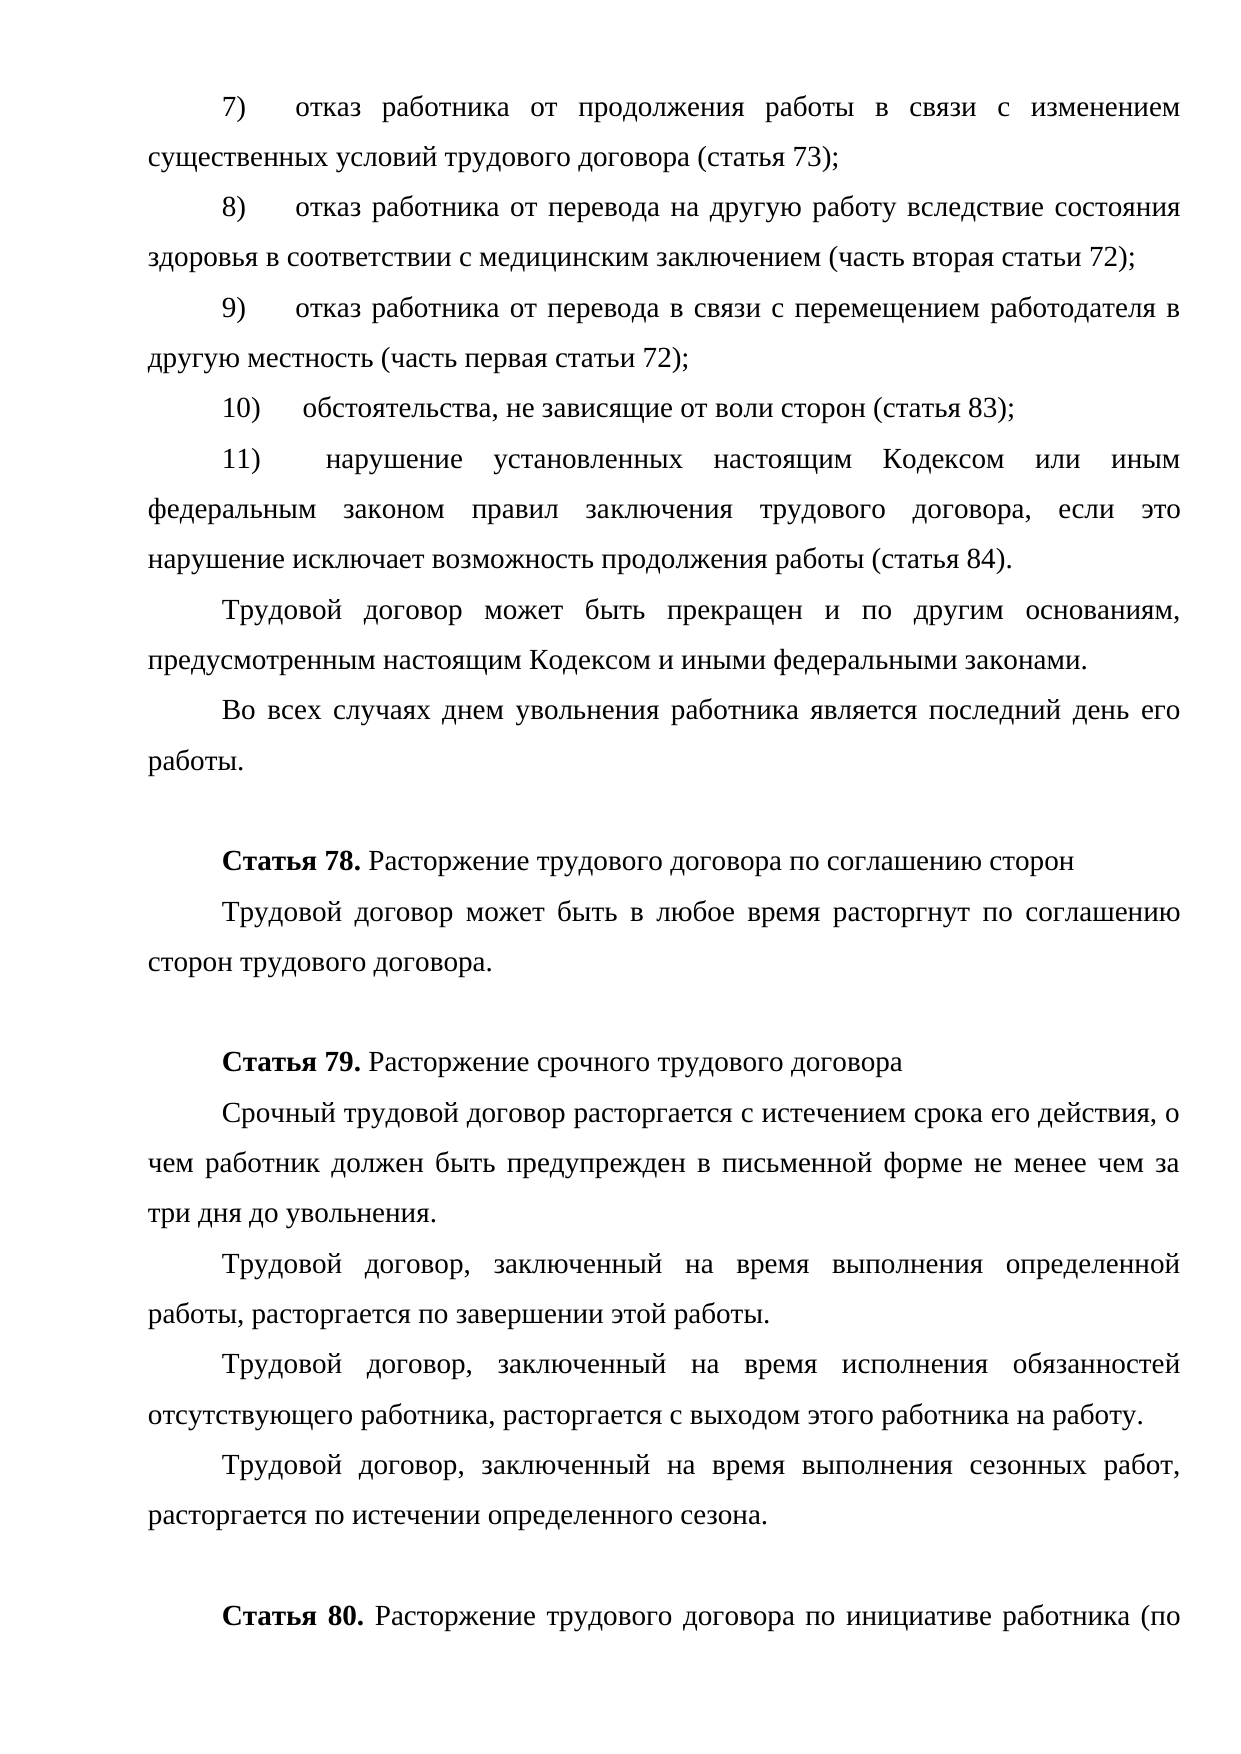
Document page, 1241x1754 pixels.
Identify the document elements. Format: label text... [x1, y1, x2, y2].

text Статья 79. Расторжение срочного трудового договора [148, 1044, 1181, 1078]
text Трудовой договор, заключенный на время выполнения определенной работы, расторгается по за­вершении этой работы. [148, 1246, 1181, 1330]
text Срочный трудовой договор расторгается с истечением срока его действия, о чем работник должен быть предупрежден в письменной форме не менее чем за три дня до увольнения. [148, 1095, 1181, 1229]
text Трудовой договор может быть в любое время расторгнут по соглашению сторон трудового дого­вора. [148, 894, 1181, 977]
list обстоятельства, не зависящие от воли сторон (статья 83); [148, 391, 1181, 424]
list отказ работника от перевода на другую работу вследствие состояния здоровья в соответствии с медицинским заключением (часть вторая статьи 72); [148, 189, 1181, 273]
list нарушение установленных настоящим Кодексом или иным федеральным законом правил за­ключения трудового договора, если это нарушение исключает возможность продолжения работы (статья 84). [148, 441, 1181, 575]
list отказ работника от продолжения работы в связи с изменением существенных условий трудово­го договора (статья 73); [148, 89, 1181, 172]
text Трудовой договор, заключенный на время исполнения обязанностей отсутствующего работника, расторгается с выходом этого работника на работу. [148, 1346, 1181, 1430]
list отказ работника от перевода в связи с перемещением работодателя в другую местность (часть первая статьи 72); [148, 290, 1181, 374]
text Во всех случаях днем увольнения работника является последний день его работы. [148, 692, 1181, 776]
text Трудовой договор может быть прекращен и по другим основаниям, предусмотренным настоящим Кодексом и иными федеральными законами. [148, 592, 1181, 676]
text Трудовой договор, заключенный на время выполнения сезонных работ, расторгается по истечении определенного сезона. [148, 1447, 1181, 1531]
text Статья 78. Расторжение трудового договора по соглашению сторон [148, 843, 1181, 877]
text Статья 80. Расторжение трудового договора по инициативе работника (по [148, 1598, 1181, 1632]
